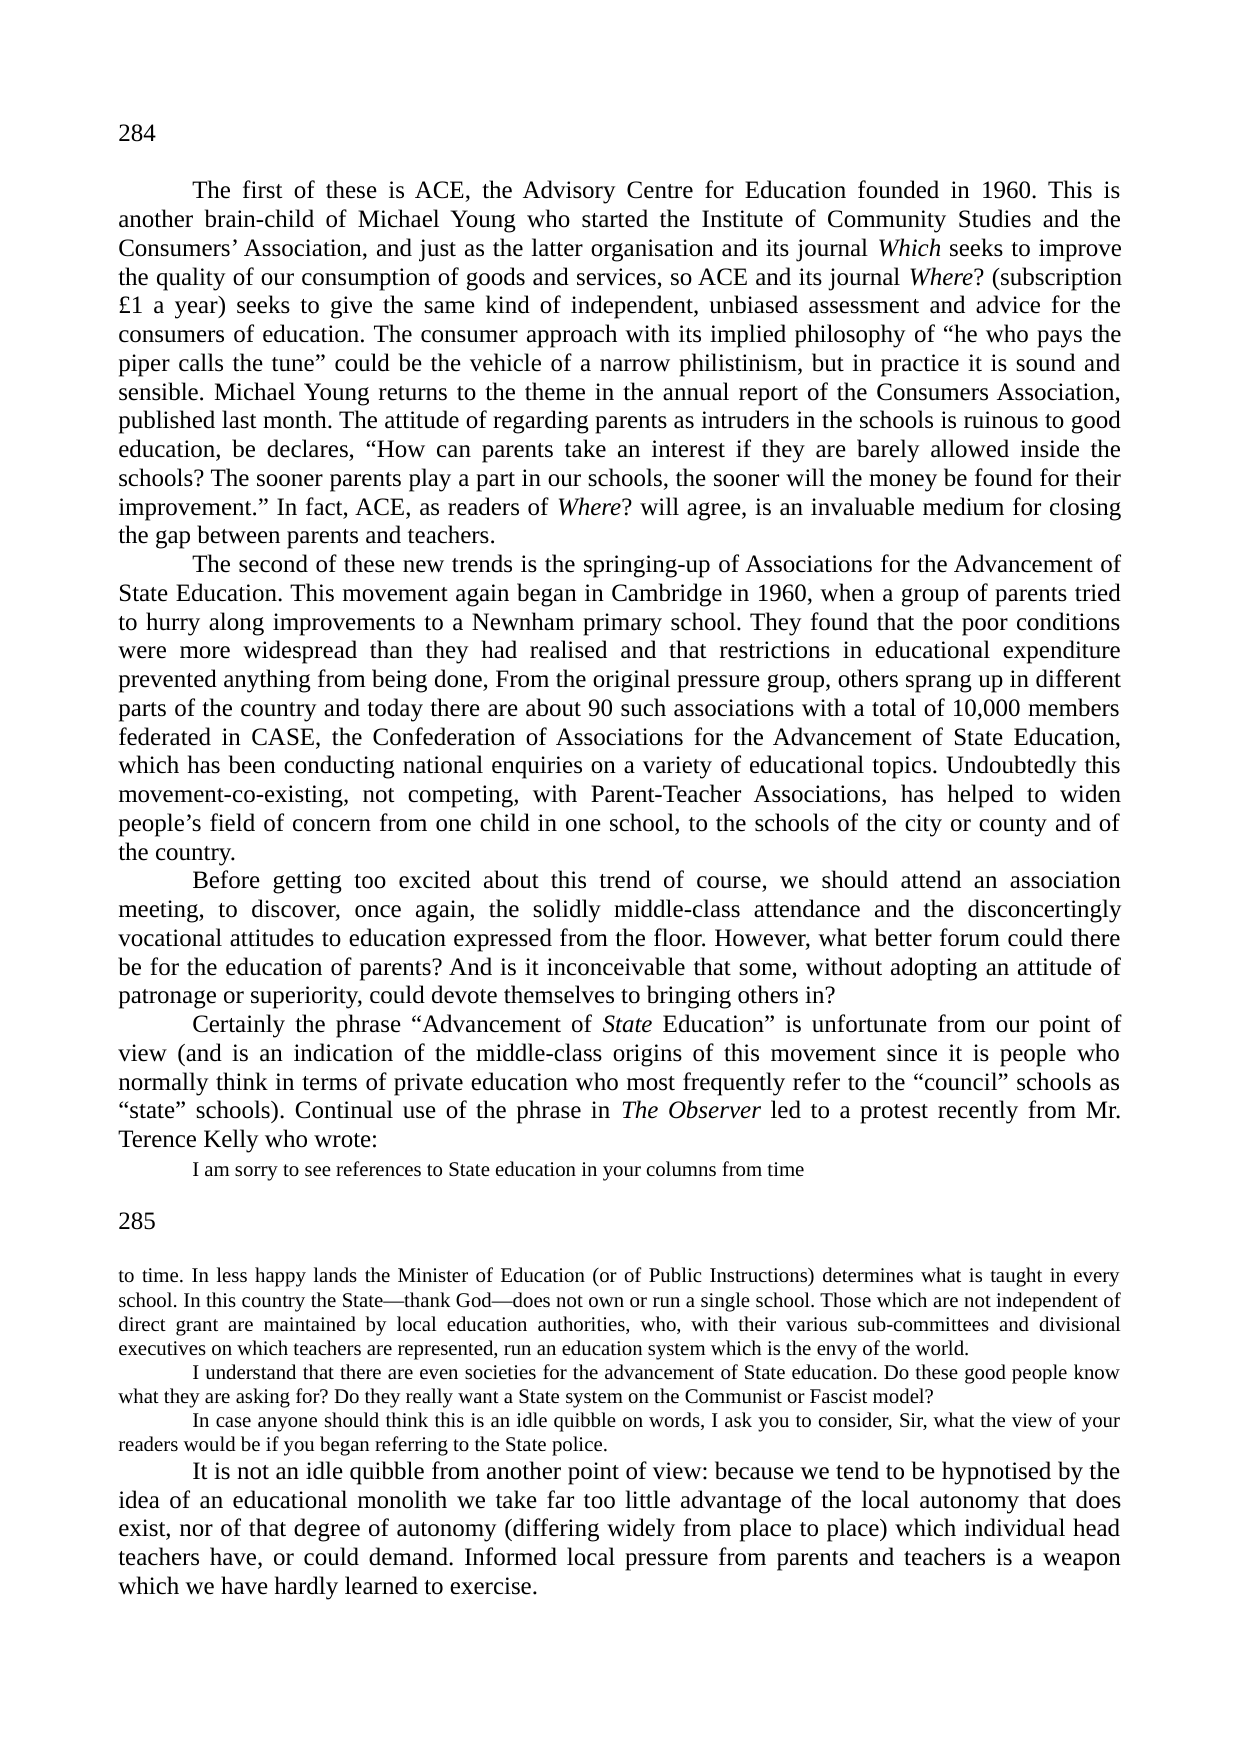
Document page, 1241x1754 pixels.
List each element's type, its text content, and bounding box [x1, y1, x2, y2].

text I understand that there are even societies for the advancement of State education. Do these good people know what they are asking for? Do they really want a State system on the Communist or Fascist model? [118, 1360, 1122, 1408]
text The first of these is ACE, the Advisory Centre for Education founded in 1960. This is another brain-child of Michael Young who started the Institute of Community Studies and the Consumers’ Association, and just as the latter organisation and its journal Which seeks to improve the quality of our consumption of goods and services, so ACE and its journal Where? (subscription £1 a year) seeks to give the same kind of independent, unbiased assessment and advice for the consumers of education. The consumer approach with its implied philosophy of “he who pays the piper calls the tune” could be the vehicle of a narrow philistinism, but in practice it is sound and sensible. Michael Young returns to the theme in the annual report of the Consumers Association, published last month. The attitude of regarding parents as intruders in the schools is ruinous to good education, be declares, “How can parents take an interest if they are barely allowed inside the schools? The sooner parents play a part in our schools, the sooner will the money be found for their improvement.” In fact, ACE, as readers of Where? will agree, is an invaluable medium for closing the gap between parents and teachers. [118, 176, 1122, 549]
text It is not an idle quibble from another point of view: because we tend to be hypnotised by the idea of an educational monolith we take far too little advantage of the local autonomy that does exist, nor of that degree of autonomy (differing widely from place to place) which individual head teachers have, or could demand. Informed local pressure from parents and teachers is a weapon which we have hardly learned to exercise. [118, 1456, 1122, 1600]
text to time. In less happy lands the Minister of Education (or of Public Instructions) determines what is taught in every school. In this country the State—thank God—does not own or run a single school. Those which are not independent of direct grant are maintained by local education authorities, who, with their various sub-committees and divisional executives on which teachers are represented, run an education system which is the envy of the world. [118, 1263, 1122, 1360]
text 285 [118, 1206, 1122, 1235]
text The second of these new trends is the springing-up of Associations for the Advancement of State Education. This movement again began in Cambridge in 1960, when a group of parents tried to hurry along improvements to a Newnham primary school. They found that the poor conditions were more widespread than they had realised and that restrictions in educational expenditure prevented anything from being done, From the original pressure group, others sprang up in different parts of the country and today there are about 90 such associations with a total of 10,000 members federated in CASE, the Confederation of Associations for the Advancement of State Education, which has been conducting national enquiries on a variety of educational topics. Undoubtedly this movement-co-existing, not competing, with Parent-Teacher Associations, has helped to widen people’s field of concern from one child in one school, to the schools of the city or county and of the country. [118, 549, 1122, 866]
text 284 [118, 118, 1122, 147]
text I am sorry to see references to State education in your columns from time [118, 1153, 1122, 1182]
text Certainly the phrase “Advancement of State Education” is unfortunate from our point of view (and is an indication of the middle-class origins of this movement since it is people who normally think in terms of private education who most frequently refer to the “council” schools as “state” schools). Continual use of the phrase in The Observer led to a protest recently from Mr. Terence Kelly who wrote: [118, 1009, 1122, 1153]
text Before getting too excited about this trend of course, we should attend an association meeting, to discover, once again, the solidly middle-class attendance and the disconcertingly vocational attitudes to education expressed from the floor. However, what better forum could there be for the education of parents? And is it inconceivable that some, without adopting an attitude of patronage or superiority, could devote themselves to bringing others in? [118, 866, 1122, 1009]
text In case anyone should think this is an idle quibble on words, I ask you to consider, Sir, what the view of your readers would be if you began referring to the State police. [118, 1408, 1122, 1456]
